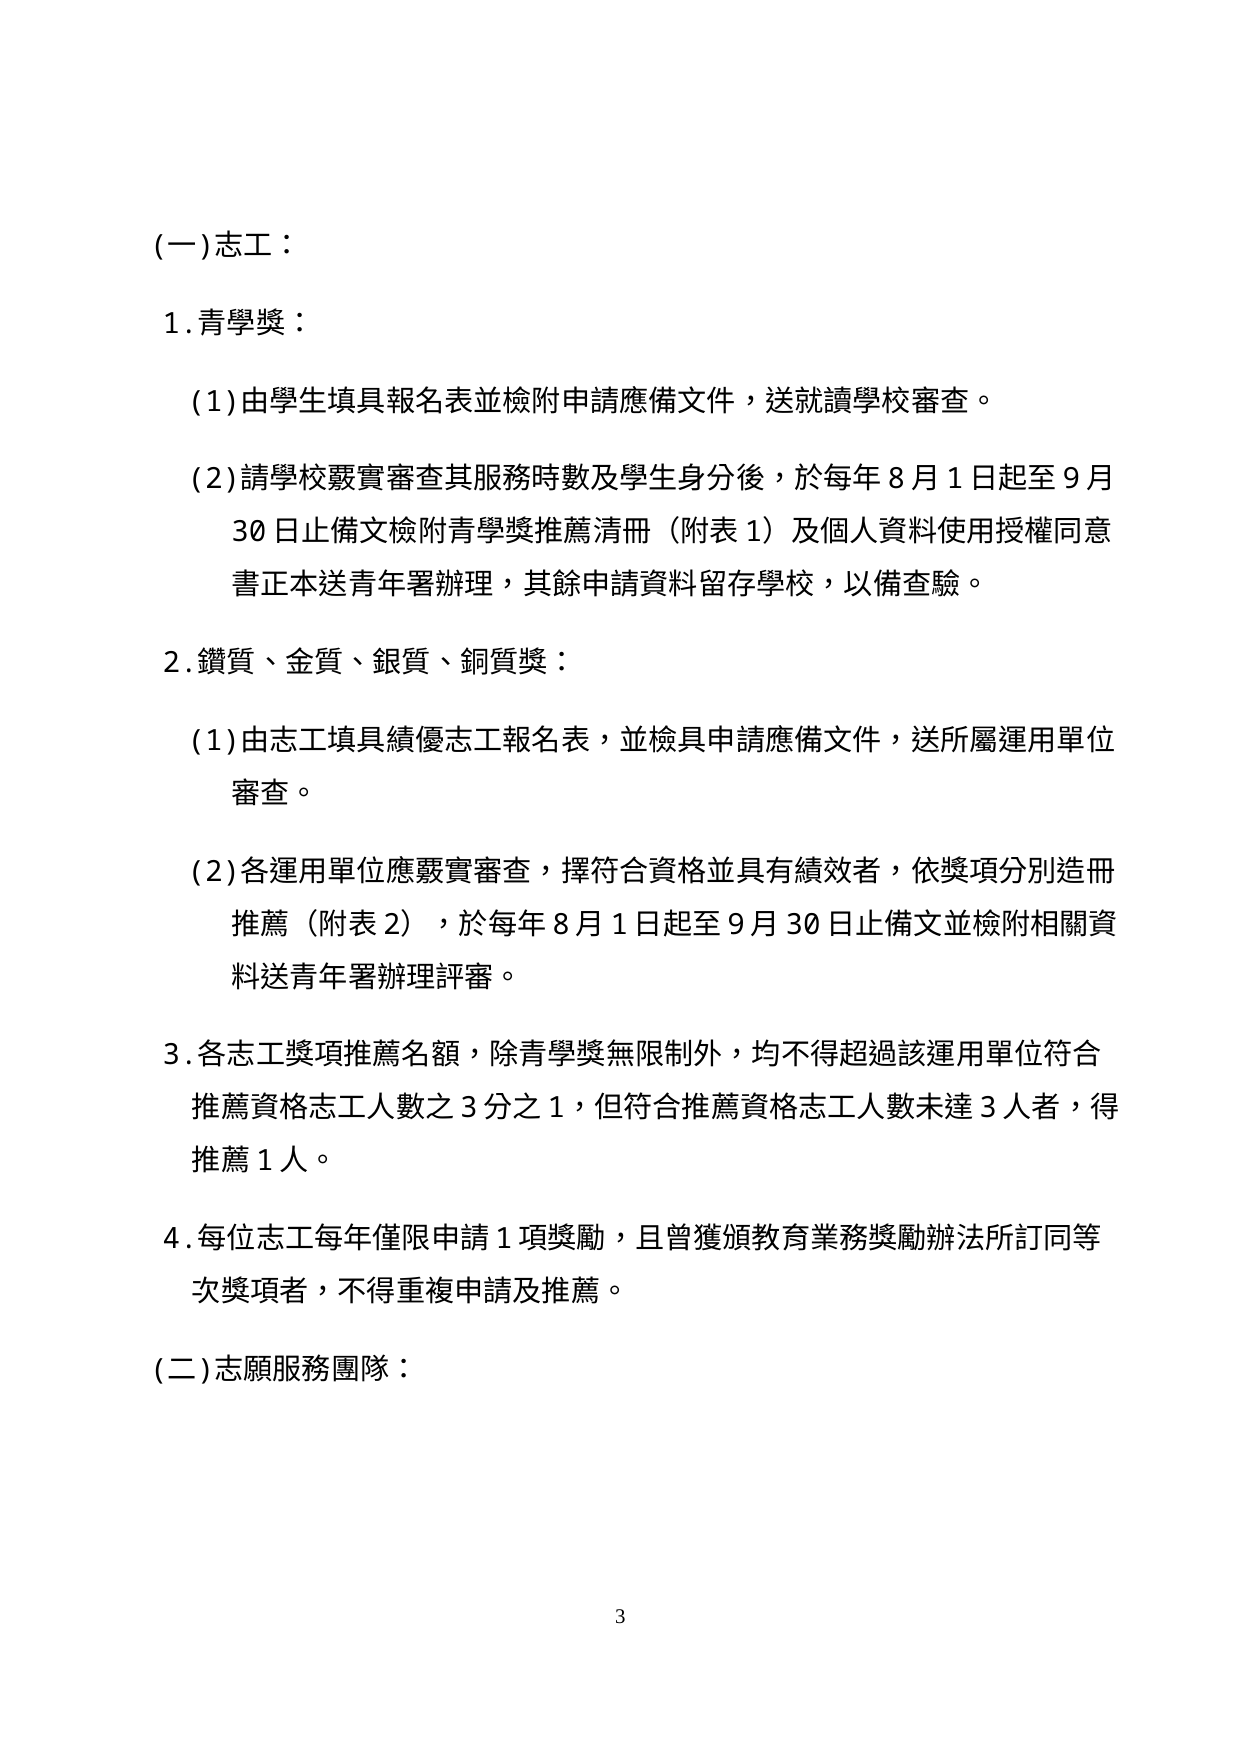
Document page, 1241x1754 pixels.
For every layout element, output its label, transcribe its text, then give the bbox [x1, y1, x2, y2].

text 3.各志工獎項推薦名額，除青學獎無限制外，均不得超過該運用單位符合推薦資格志工人數之3分之1，但符合推薦資格志工人數未達3人者，得推薦1人。 [162, 1031, 1128, 1179]
text 4.每位志工每年僅限申請1項獎勵，且曾獲頒教育業務獎勵辦法所訂同等次獎項者，不得重複申請及推薦。 [162, 1215, 1128, 1310]
text (一)志工： [150, 221, 1128, 264]
text (1)由學生填具報名表並檢附申請應備文件，送就讀學校審查。 [187, 377, 1128, 419]
text (二)志願服務團隊： [150, 1345, 1128, 1388]
text (2)各運用單位應覈實審查，擇符合資格並具有績效者，依獎項分別造冊推薦（附表2），於每年8月1日起至9月30日止備文並檢附相關資料送青年署辦理評審。 [187, 847, 1128, 995]
text 1.青學獎： [162, 299, 1128, 342]
text (1)由志工填具績優志工報名表，並檢具申請應備文件，送所屬運用單位審查。 [187, 717, 1128, 812]
text 2.鑽質、金質、銀質、銅質獎： [162, 639, 1128, 681]
text (2)請學校覈實審查其服務時數及學生身分後，於每年8月1日起至9月30日止備文檢附青學獎推薦清冊（附表1）及個人資料使用授權同意書正本送青年署辦理，其餘申請資料留存學校，以備查驗。 [187, 455, 1128, 603]
